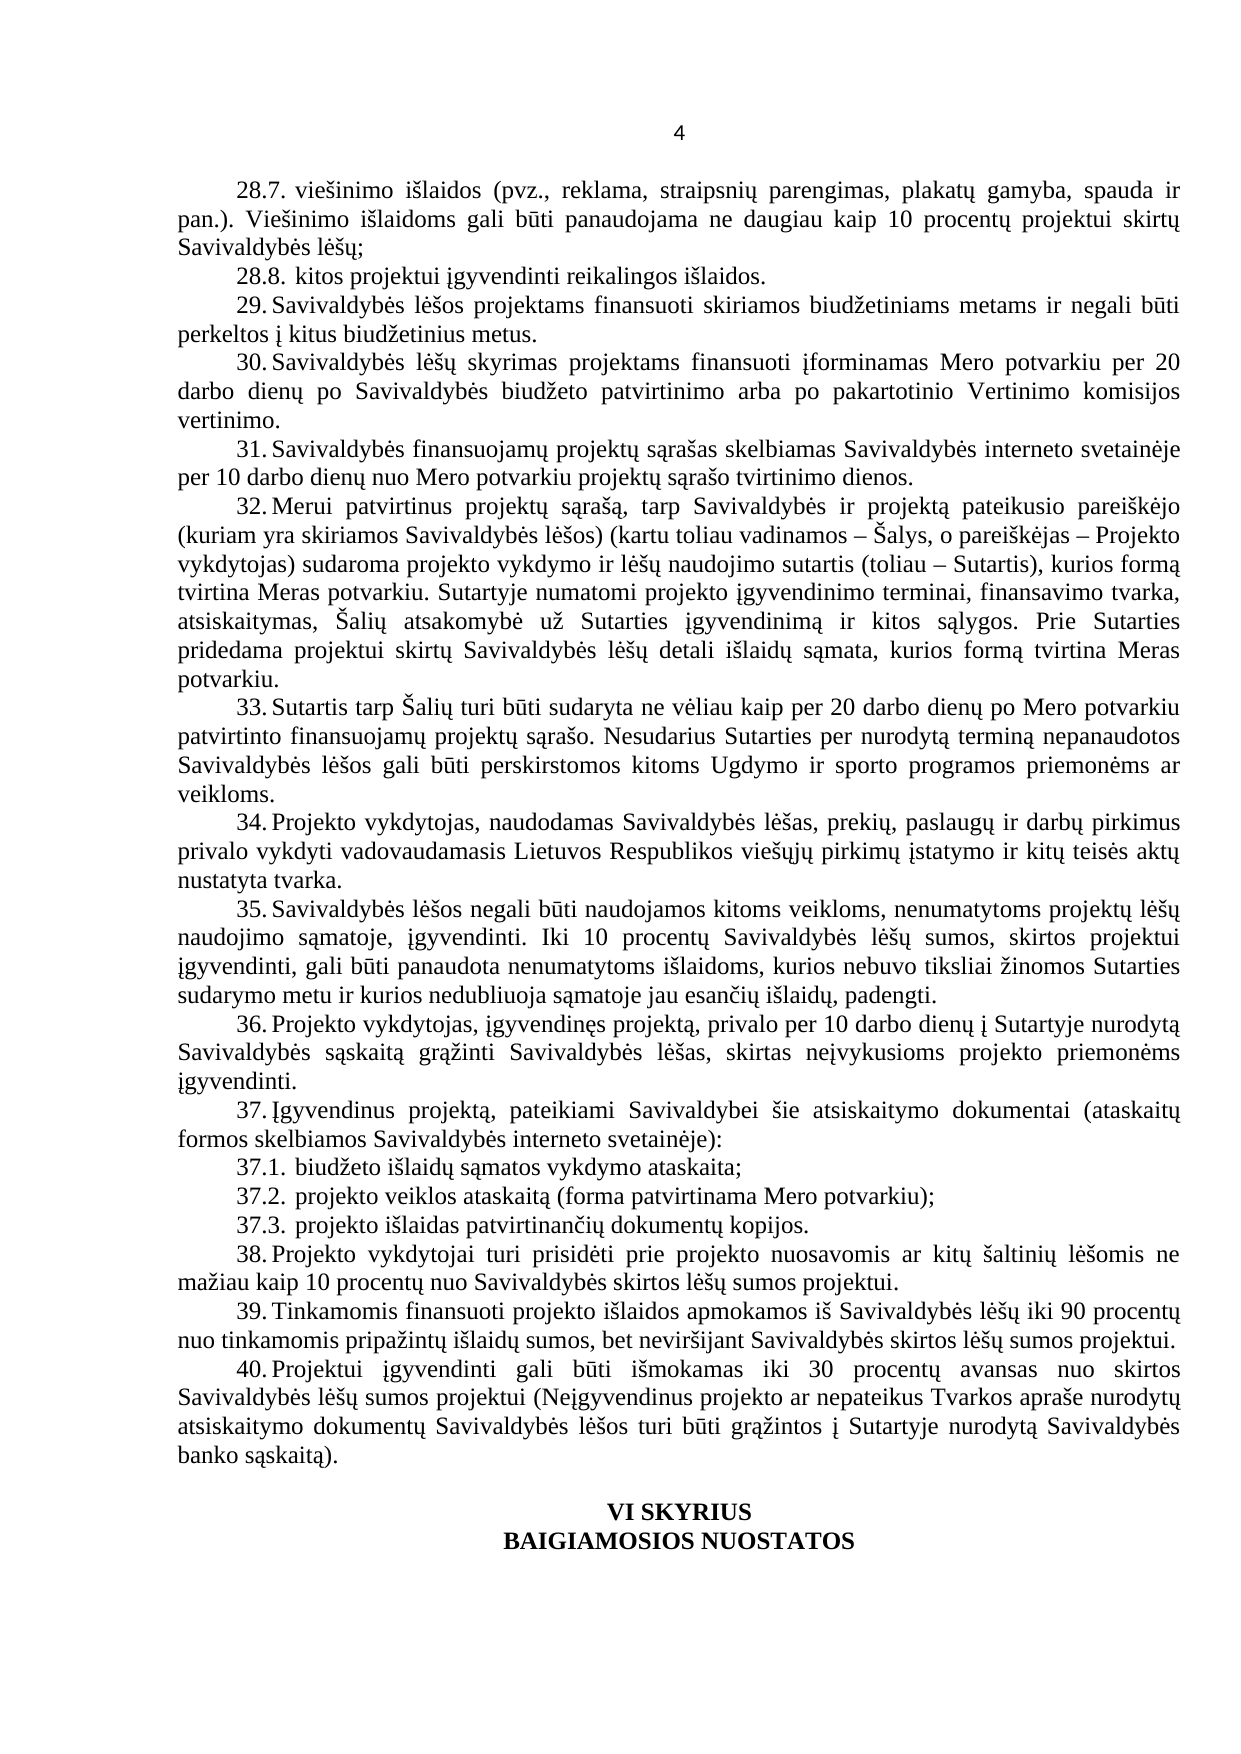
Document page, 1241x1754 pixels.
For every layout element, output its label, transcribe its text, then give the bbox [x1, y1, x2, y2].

text 32. Merui patvirtinus projektų sąrašą, tarp Savivaldybės ir projektą pateikusio pareiškėjo (kuriam yra skiriamos Savivaldybės lėšos) (kartu toliau vadinamos – Šalys, o pareiškėjas – Projekto vykdytojas) sudaroma projekto vykdymo ir lėšų naudojimo sutartis (toliau – Sutartis), kurios formą tvirtina Meras potvarkiu. Sutartyje numatomi projekto įgyvendinimo terminai, finansavimo tvarka, atsiskaitymas, Šalių atsakomybė už Sutarties įgyvendinimą ir kitos sąlygos. Prie Sutarties pridedama projektui skirtų Savivaldybės lėšų detali išlaidų sąmata, kurios formą tvirtina Meras potvarkiu. [177, 491, 1181, 692]
text 28.8. kitos projektui įgyvendinti reikalingos išlaidos. [177, 261, 1181, 290]
text 35. Savivaldybės lėšos negali būti naudojamos kitoms veikloms, nenumatytoms projektų lėšų naudojimo sąmatoje, įgyvendinti. Iki 10 procentų Savivaldybės lėšų sumos, skirtos projektui įgyvendinti, gali būti panaudota nenumatytoms išlaidoms, kurios nebuvo tiksliai žinomos Sutarties sudarymo metu ir kurios nedubliuoja sąmatoje jau esančių išlaidų, padengti. [177, 894, 1181, 1009]
text 39. Tinkamomis finansuoti projekto išlaidos apmokamos iš Savivaldybės lėšų iki 90 procentų nuo tinkamomis pripažintų išlaidų sumos, bet neviršijant Savivaldybės skirtos lėšų sumos projektui. [177, 1296, 1181, 1354]
text 40. Projektui įgyvendinti gali būti išmokamas iki 30 procentų avansas nuo skirtos Savivaldybės lėšų sumos projektui (Neįgyvendinus projekto ar nepateikus Tvarkos apraše nurodytų atsiskaitymo dokumentų Savivaldybės lėšos turi būti grąžintos į Sutartyje nurodytą Savivaldybės banko sąskaitą). [177, 1354, 1181, 1469]
text 37. Įgyvendinus projektą, pateikiami Savivaldybei šie atsiskaitymo dokumentai (ataskaitų formos skelbiamos Savivaldybės interneto svetainėje): [177, 1095, 1181, 1152]
text 30. Savivaldybės lėšų skyrimas projektams finansuoti įforminamas Mero potvarkiu per 20 darbo dienų po Savivaldybės biudžeto patvirtinimo arba po pakartotinio Vertinimo komisijos vertinimo. [177, 347, 1181, 434]
text 36. Projekto vykdytojas, įgyvendinęs projektą, privalo per 10 darbo dienų į Sutartyje nurodytą Savivaldybės sąskaitą grąžinti Savivaldybės lėšas, skirtas neįvykusioms projekto priemonėms įgyvendinti. [177, 1009, 1181, 1095]
text 37.2. projekto veiklos ataskaitą (forma patvirtinama Mero potvarkiu); [177, 1181, 1181, 1210]
text 33. Sutartis tarp Šalių turi būti sudaryta ne vėliau kaip per 20 darbo dienų po Mero potvarkiu patvirtinto finansuojamų projektų sąrašo. Nesudarius Sutarties per nurodytą terminą nepanaudotos Savivaldybės lėšos gali būti perskirstomos kitoms Ugdymo ir sporto programos priemonėms ar veikloms. [177, 692, 1181, 807]
text BAIGIAMOSIOS NUOSTATOS [177, 1526, 1181, 1555]
text 34. Projekto vykdytojas, naudodamas Savivaldybės lėšas, prekių, paslaugų ir darbų pirkimus privalo vykdyti vadovaudamasis Lietuvos Respublikos viešųjų pirkimų įstatymo ir kitų teisės aktų nustatyta tvarka. [177, 807, 1181, 894]
text 37.1. biudžeto išlaidų sąmatos vykdymo ataskaita; [177, 1152, 1181, 1181]
text 29. Savivaldybės lėšos projektams finansuoti skiriamos biudžetiniams metams ir negali būti perkeltos į kitus biudžetinius metus. [177, 290, 1181, 347]
text 38. Projekto vykdytojai turi prisidėti prie projekto nuosavomis ar kitų šaltinių lėšomis ne mažiau kaip 10 procentų nuo Savivaldybės skirtos lėšų sumos projektui. [177, 1239, 1181, 1296]
text VI SKYRIUS [177, 1497, 1181, 1526]
text 37.3. projekto išlaidas patvirtinančių dokumentų kopijos. [177, 1210, 1181, 1239]
text 31. Savivaldybės finansuojamų projektų sąrašas skelbiamas Savivaldybės interneto svetainėje per 10 darbo dienų nuo Mero potvarkiu projektų sąrašo tvirtinimo dienos. [177, 434, 1181, 491]
text 28.7. viešinimo išlaidos (pvz., reklama, straipsnių parengimas, plakatų gamyba, spauda ir pan.). Viešinimo išlaidoms gali būti panaudojama ne daugiau kaip 10 procentų projektui skirtų Savivaldybės lėšų; [177, 175, 1181, 261]
